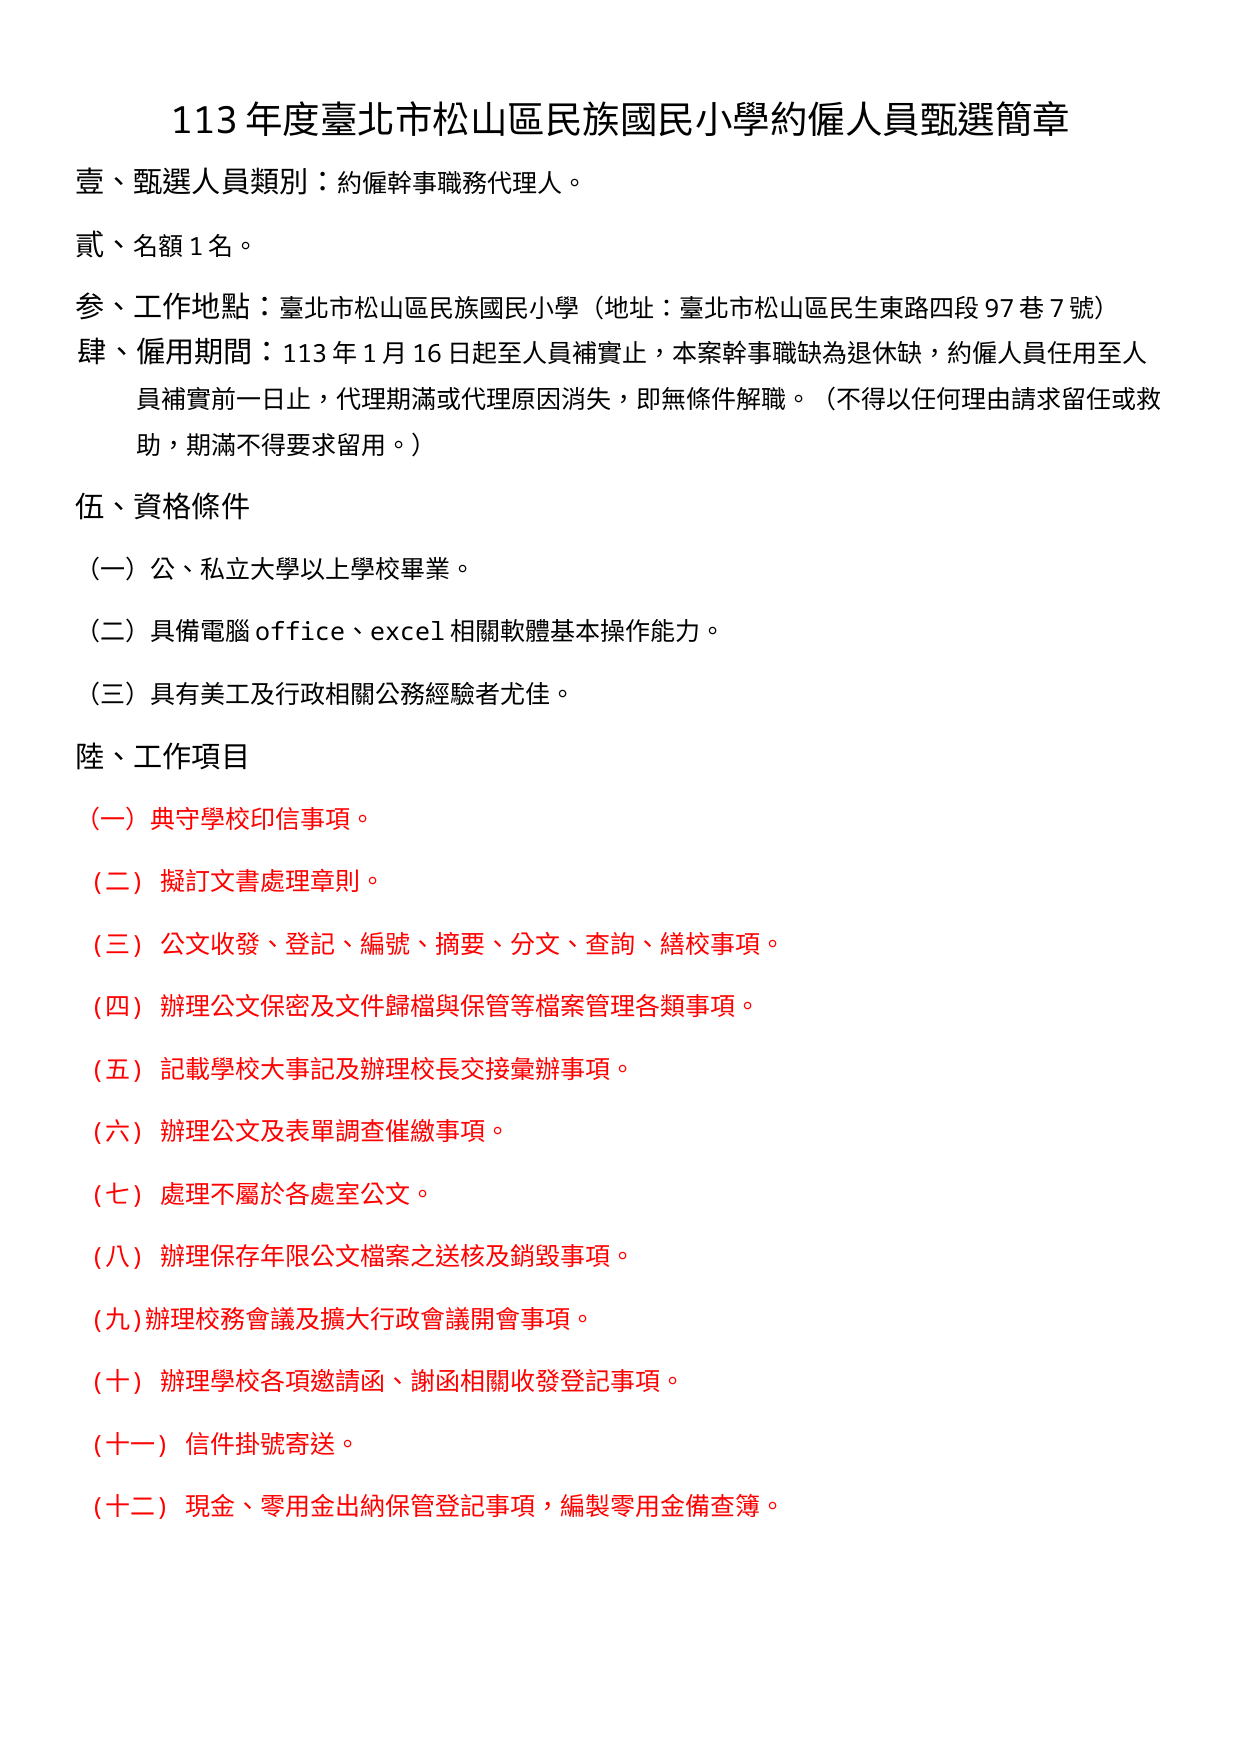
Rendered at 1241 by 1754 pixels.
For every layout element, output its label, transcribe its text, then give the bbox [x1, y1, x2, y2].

text （二）具備電腦office、excel相關軟體基本操作能力。 [75, 588, 1165, 651]
text (四) 辦理公文保密及文件歸檔與保管等檔案管理各類事項。 [75, 963, 1165, 1026]
text (八) 辦理保存年限公文檔案之送核及銷毀事項。 [75, 1213, 1165, 1276]
text (九)辦理校務會議及擴大行政會議開會事項。 [75, 1276, 1165, 1338]
text (十二) 現金、零用金出納保管登記事項，編製零用金備查簿。 [75, 1463, 1165, 1526]
text (五) 記載學校大事記及辦理校長交接彙辦事項。 [75, 1026, 1165, 1088]
text 伍、資格條件 [75, 463, 1165, 526]
text (七) 處理不屬於各處室公文。 [75, 1151, 1165, 1213]
text （三）具有美工及行政相關公務經驗者尤佳。 [75, 651, 1165, 713]
text (十一) 信件掛號寄送。 [75, 1401, 1165, 1463]
text 壹、甄選人員類別：約僱幹事職務代理人。 [75, 138, 1165, 201]
text (六) 辦理公文及表單調查催繳事項。 [75, 1088, 1165, 1151]
text （一）公、私立大學以上學校畢業。 [75, 526, 1165, 588]
text (三) 公文收發、登記、編號、摘要、分文、查詢、繕校事項。 [75, 901, 1165, 963]
text (二) 擬訂文書處理章則。 [75, 838, 1165, 901]
text (十) 辦理學校各項邀請函、謝函相關收發登記事項。 [75, 1338, 1165, 1401]
text 肆、僱用期間：113年1月16日起至人員補實止，本案幹事職缺為退休缺，約僱人員任用至人員補實前一日止，代理期滿或代理原因消失，即無條件解職。（不得以任何理由請求留任或救助，期滿不得要求留用。） [78, 326, 1165, 463]
text （一）典守學校印信事項。 [75, 776, 1165, 838]
text 参、工作地點：臺北市松山區民族國民小學（地址：臺北市松山區民生東路四段97巷7號） [75, 263, 1165, 326]
text 貳、名額1名。 [75, 201, 1165, 263]
text 陸、工作項目 [75, 713, 1165, 776]
text 113年度臺北市松山區民族國民小學約僱人員甄選簡章 [75, 76, 1165, 138]
